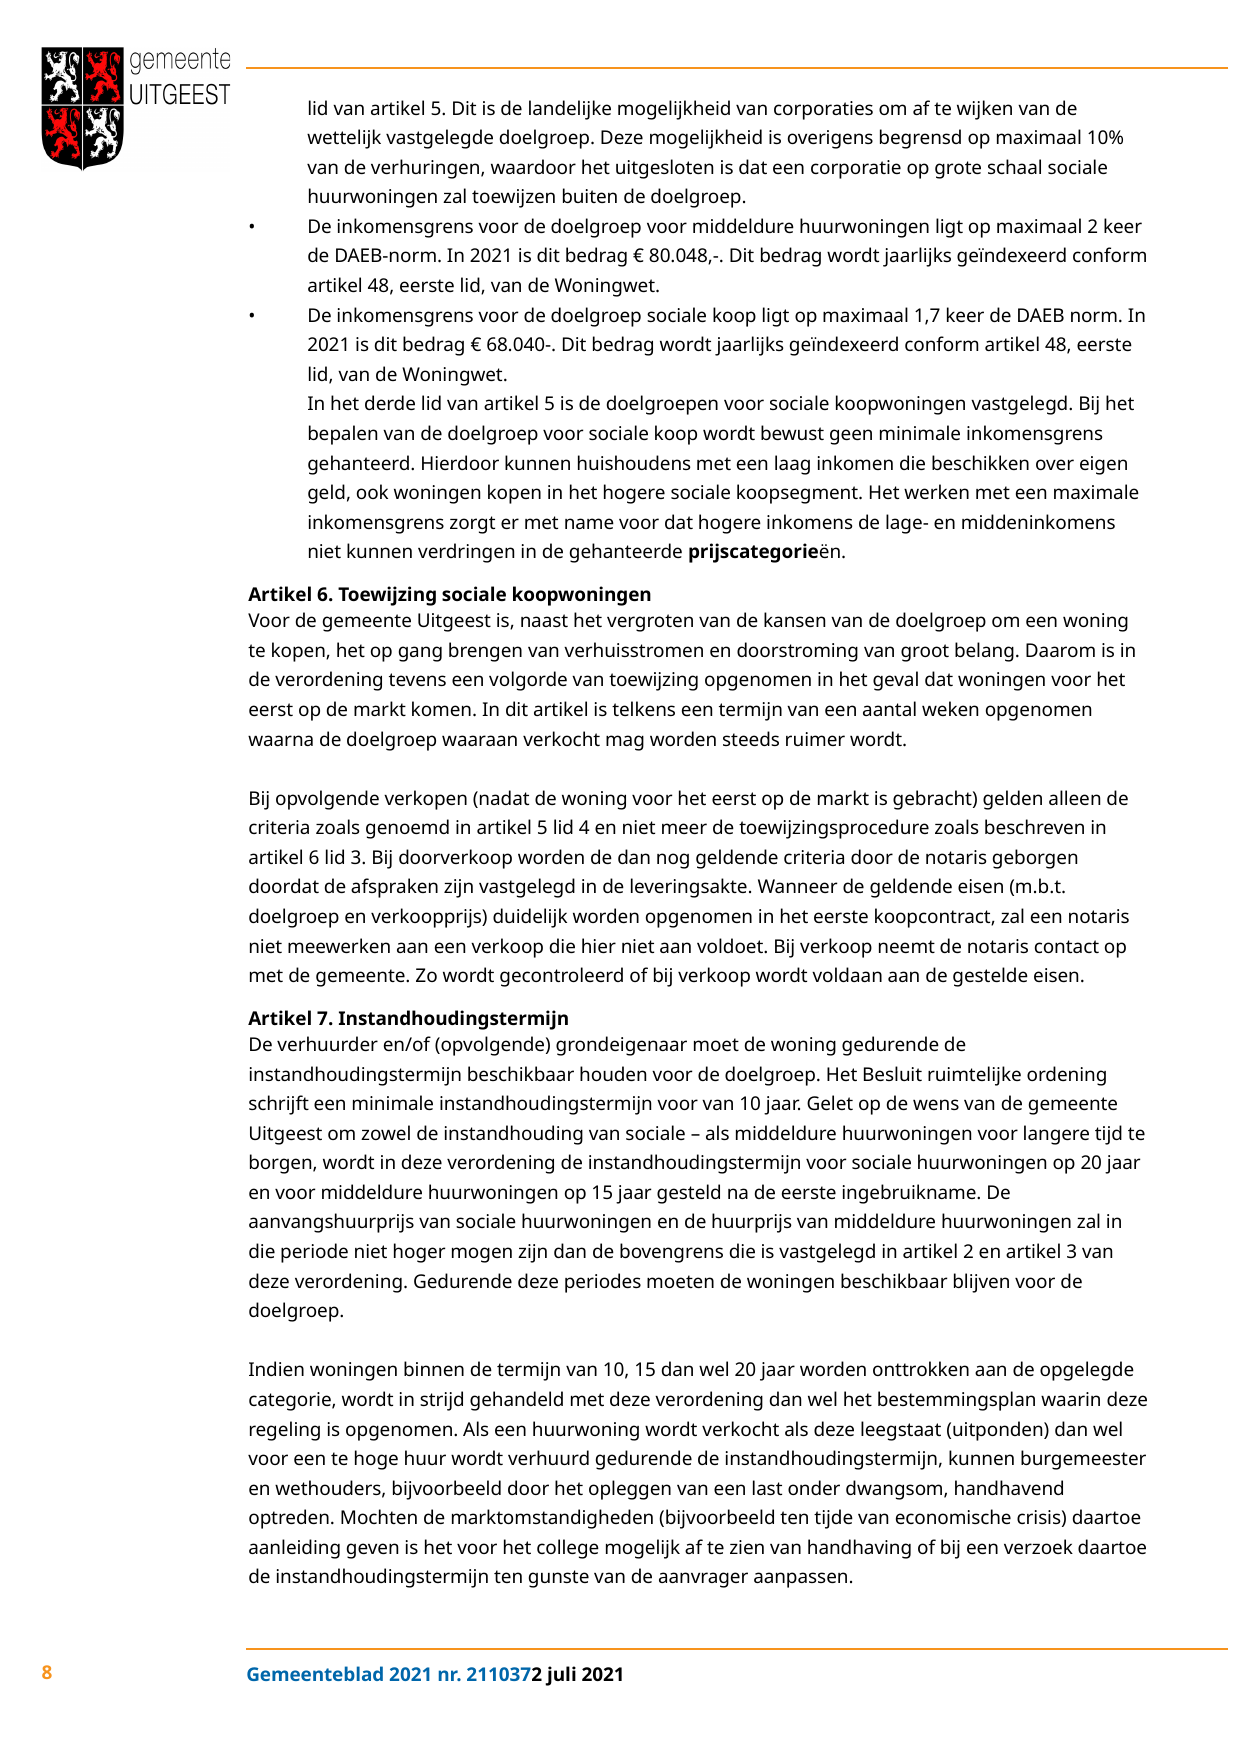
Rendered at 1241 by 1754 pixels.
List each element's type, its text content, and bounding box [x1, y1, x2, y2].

list In het derde lid van artikel 5 is de doelgroepen voor sociale koopwoningen vastgelegd. Bij het bepalen van de doelgroep voor sociale koop wordt bewust geen minimale inkomensgrens gehanteerd. Hierdoor kunnen huishoudens met een laag inkomen die beschikken over eigen geld, ook woningen kopen in het hogere sociale koopsegment. Het werken met een maximale inkomensgrens zorgt er met name voor dat hogere inkomens de lage- en middeninkomens niet kunnen verdringen in de gehanteerde prijscategorieën. [248, 391, 1152, 564]
list De inkomensgrens voor de doelgroep voor middeldure huurwoningen ligt op maximaal 2 keer de DAEB‐norm. In 2021 is dit bedrag € 80.048,-. Dit bedrag wordt jaarlijks geïndexeerd conform artikel 48, eerste lid, van de Woningwet. [248, 213, 1152, 298]
text De verhuurder en/of (opvolgende) grondeigenaar moet de woning gedurende de instandhoudingstermijn beschikbaar houden voor de doelgroep. Het Besluit ruimtelijke ordening schrijft een minimale instandhoudingstermijn voor van 10 jaar. Gelet op de wens van de gemeente Uitgeest om zowel de instandhouding van sociale – als middeldure huurwoningen voor langere tijd te borgen, wordt in deze verordening de instandhoudingstermijn voor sociale huurwoningen op 20 jaar en voor middeldure huurwoningen op 15 jaar gesteld na de eerste ingebruikname. De aanvangshuurprijs van sociale huurwoningen en de huurprijs van middeldure huurwoningen zal in die periode niet hoger mogen zijn dan de bovengrens die is vastgelegd in artikel 2 en artikel 3 van deze verordening. Gedurende deze periodes moeten de woningen beschikbaar blijven voor de doelgroep. [248, 1031, 1152, 1323]
text Indien woningen binnen de termijn van 10, 15 dan wel 20 jaar worden onttrokken aan de opgelegde categorie, wordt in strijd gehandeld met deze verordening dan wel het bestemmingsplan waarin deze regeling is opgenomen. Als een huurwoning wordt verkocht als deze leegstaat (uitponden) dan wel voor een te hoge huur wordt verhuurd gedurende de instandhoudingstermijn, kunnen burgemeester en wethouders, bijvoorbeeld door het opleggen van een last onder dwangsom, handhavend optreden. Mochten de marktomstandigheden (bijvoorbeeld ten tijde van economische crisis) daartoe aanleiding geven is het voor het college mogelijk af te zien van handhaving of bij een verzoek daartoe de instandhoudingstermijn ten gunste van de aanvrager aanpassen. [248, 1357, 1152, 1589]
text Artikel 6. Toewijzing sociale koopwoningen [248, 582, 1152, 607]
text Voor de gemeente Uitgeest is, naast het vergroten van de kansen van de doelgroep om een woning te kopen, het op gang brengen van verhuisstromen en doorstroming van groot belang. Daarom is in de verordening tevens een volgorde van toewijzing opgenomen in het geval dat woningen voor het eerst op de markt komen. In dit artikel is telkens een termijn van een aantal weken opgenomen waarna de doelgroep waaraan verkocht mag worden steeds ruimer wordt. [248, 607, 1152, 751]
list lid van artikel 5. Dit is de landelijke mogelijkheid van corporaties om af te wijken van de wettelijk vastgelegde doelgroep. Deze mogelijkheid is overigens begrensd op maximaal 10% van de verhuringen, waardoor het uitgesloten is dat een corporatie op grote schaal sociale huurwoningen zal toewijzen buiten de doelgroep. [248, 95, 1152, 209]
text Artikel 7. Instandhoudingstermijn [248, 1006, 1152, 1031]
picture [41, 47, 231, 172]
text Bij opvolgende verkopen (nadat de woning voor het eerst op de markt is gebracht) gelden alleen de criteria zoals genoemd in artikel 5 lid 4 en niet meer de toewijzingsprocedure zoals beschreven in artikel 6 lid 3. Bij doorverkoop worden de dan nog geldende criteria door de notaris geborgen doordat de afspraken zijn vastgelegd in de leveringsakte. Wanneer de geldende eisen (m.b.t. doelgroep en verkoopprijs) duidelijk worden opgenomen in het eerste koopcontract, zal een notaris niet meewerken aan een verkoop die hier niet aan voldoet. Bij verkoop neemt de notaris contact op met de gemeente. Zo wordt gecontroleerd of bij verkoop wordt voldaan aan de gestelde eisen. [248, 785, 1152, 988]
list De inkomensgrens voor de doelgroep sociale koop ligt op maximaal 1,7 keer de DAEB norm. In 2021 is dit bedrag € 68.040-. Dit bedrag wordt jaarlijks geïndexeerd conform artikel 48, eerste lid, van de Woningwet. [248, 302, 1152, 387]
